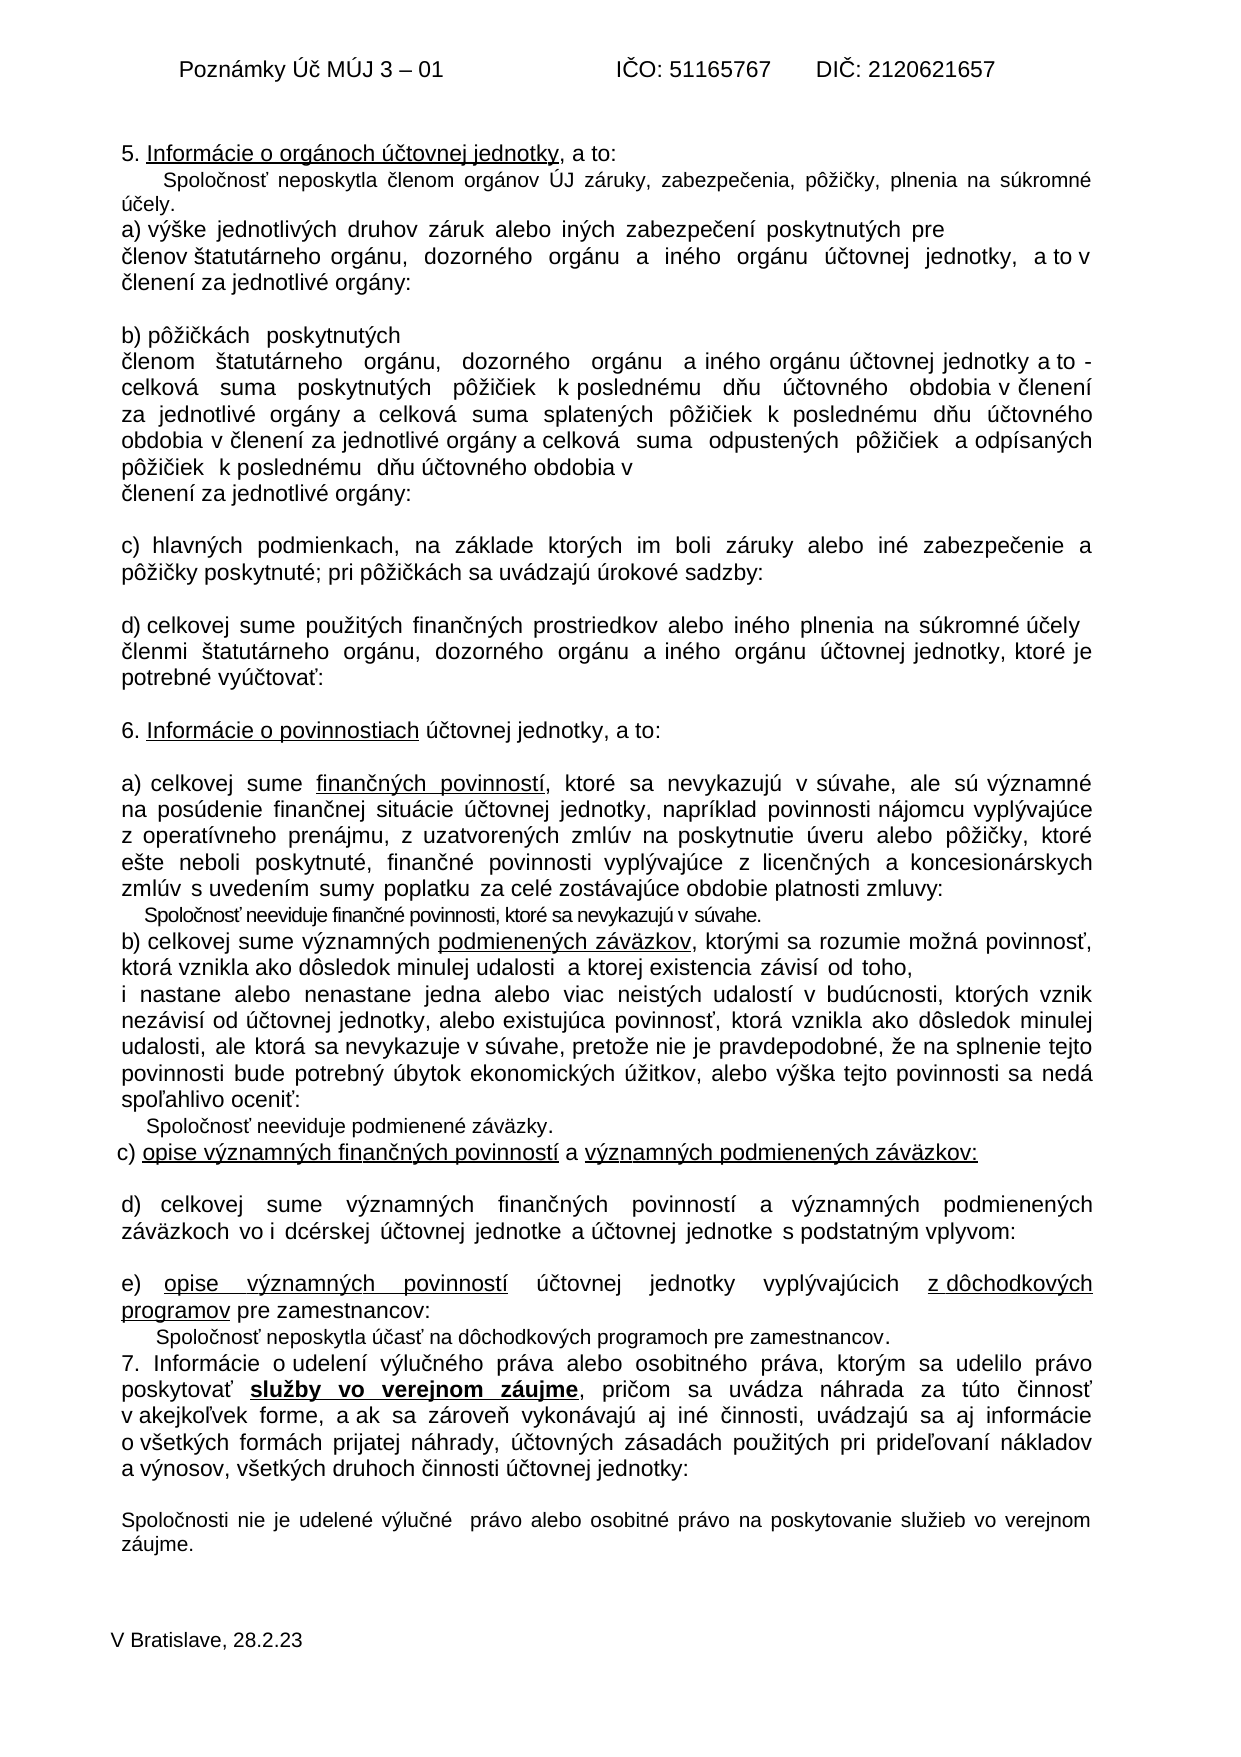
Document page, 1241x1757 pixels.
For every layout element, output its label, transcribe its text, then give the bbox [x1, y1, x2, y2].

text 6. Informácie o povinnostiach účtovnej jednotky, a to: [121, 717, 1093, 743]
text členmi štatutárneho orgánu, dozorného orgánu a iného orgánu účtovnej jednotky, ktoré je potrebné vyúčtovať: [121, 638, 1093, 691]
text Spoločnosti nie je udelené výlučné právo alebo osobitné právo na poskytovanie služieb vo verejnom záujme. [121, 1508, 1093, 1556]
text Spoločnosť neposkytla účasť na dôchodkových programoch pre zamestnancov. [121, 1323, 1093, 1349]
text Spoločnosť neeviduje finančné povinnosti, ktoré sa nevykazujú v súvahe. [121, 901, 1093, 928]
text členení za jednotlivé orgány: [121, 480, 1093, 506]
text i nastane alebo nenastane jedna alebo viac neistých udalostí v budúcnosti, ktorých vznik nezávisí od účtovnej jednotky, alebo existujúca povinnosť, ktorá vznikla ako dôsledok minulej udalosti, ale ktorá sa nevykazuje v súvahe, pretože nie je pravdepodobné, že na splnenie tejto povinnosti bude potrebný úbytok ekonomických úžitkov, alebo výška tejto povinnosti sa nedá spoľahlivo oceniť: [121, 981, 1093, 1112]
text Spoločnosť neeviduje podmienené záväzky. [121, 1112, 1093, 1139]
text b) pôžičkách poskytnutých [121, 322, 1093, 348]
text 5. Informácie o orgánoch účtovnej jednotky, a to: [121, 139, 1093, 166]
text a) výške jednotlivých druhov záruk alebo iných zabezpečení poskytnutých pre [121, 216, 1093, 243]
text členení za jednotlivé orgány: [121, 269, 1093, 295]
text a) celkovej sume finančných povinností, ktoré sa nevykazujú v súvahe, ale sú významné na posúdenie finančnej situácie účtovnej jednotky, napríklad povinnosti nájomcu vyplývajúce z operatívneho prenájmu, z uzatvorených zmlúv na poskytnutie úveru alebo pôžičky, ktoré ešte neboli poskytnuté, finančné povinnosti vyplývajúce z licenčných a koncesionárskych zmlúv s uvedením sumy poplatku za celé zostávajúce obdobie platnosti zmluvy: [121, 770, 1093, 901]
text c) hlavných podmienkach, na základe ktorých im boli záruky alebo iné zabezpečenie a pôžičky poskytnuté; pri pôžičkách sa uvádzajú úrokové sadzby: [121, 532, 1093, 585]
text členom štatutárneho orgánu, dozorného orgánu a iného orgánu účtovnej jednotky a to - celková suma poskytnutých pôžičiek k poslednému dňu účtovného obdobia v členení za jednotlivé orgány a celková suma splatených pôžičiek k poslednému dňu účtovného obdobia v členení za jednotlivé orgány a celková suma odpustených pôžičiek a odpísaných pôžičiek k poslednému dňu účtovného obdobia v [121, 348, 1093, 480]
text V Bratislave, 28.2.23 [110, 1627, 1093, 1651]
text b) celkovej sume významných podmienených záväzkov, ktorými sa rozumie možná povinnosť, ktorá vznikla ako dôsledok minulej udalosti a ktorej existencia závisí od toho, [121, 928, 1093, 981]
text e) opise významných povinností účtovnej jednotky vyplývajúcich z dôchodkových programov pre zamestnancov: [121, 1270, 1093, 1323]
text Spoločnosť neposkytla členom orgánov ÚJ záruky, zabezpečenia, pôžičky, plnenia na súkromné účely. [121, 166, 1093, 216]
text členov štatutárneho orgánu, dozorného orgánu a iného orgánu účtovnej jednotky, a to v [121, 243, 1093, 269]
text 7. Informácie o udelení výlučného práva alebo osobitného práva, ktorým sa udelilo právo poskytovať služby vo verejnom záujme, pričom sa uvádza náhrada za túto činnosť v akejkoľvek forme, a ak sa zároveň vykonávajú aj iné činnosti, uvádzajú sa aj informácie o všetkých formách prijatej náhrady, účtovných zásadách použitých pri prideľovaní nákladov a výnosov, všetkých druhoch činnosti účtovnej jednotky: [121, 1349, 1093, 1481]
text d) celkovej sume použitých finančných prostriedkov alebo iného plnenia na súkromné účely [121, 612, 1093, 638]
text d) celkovej sume významných finančných povinností a významných podmienených záväzkoch vo i dcérskej účtovnej jednotke a účtovnej jednotke s podstatným vplyvom: [121, 1191, 1093, 1244]
text c) opise významných finančných povinností a významných podmienených záväzkov: [110, 1139, 1093, 1165]
